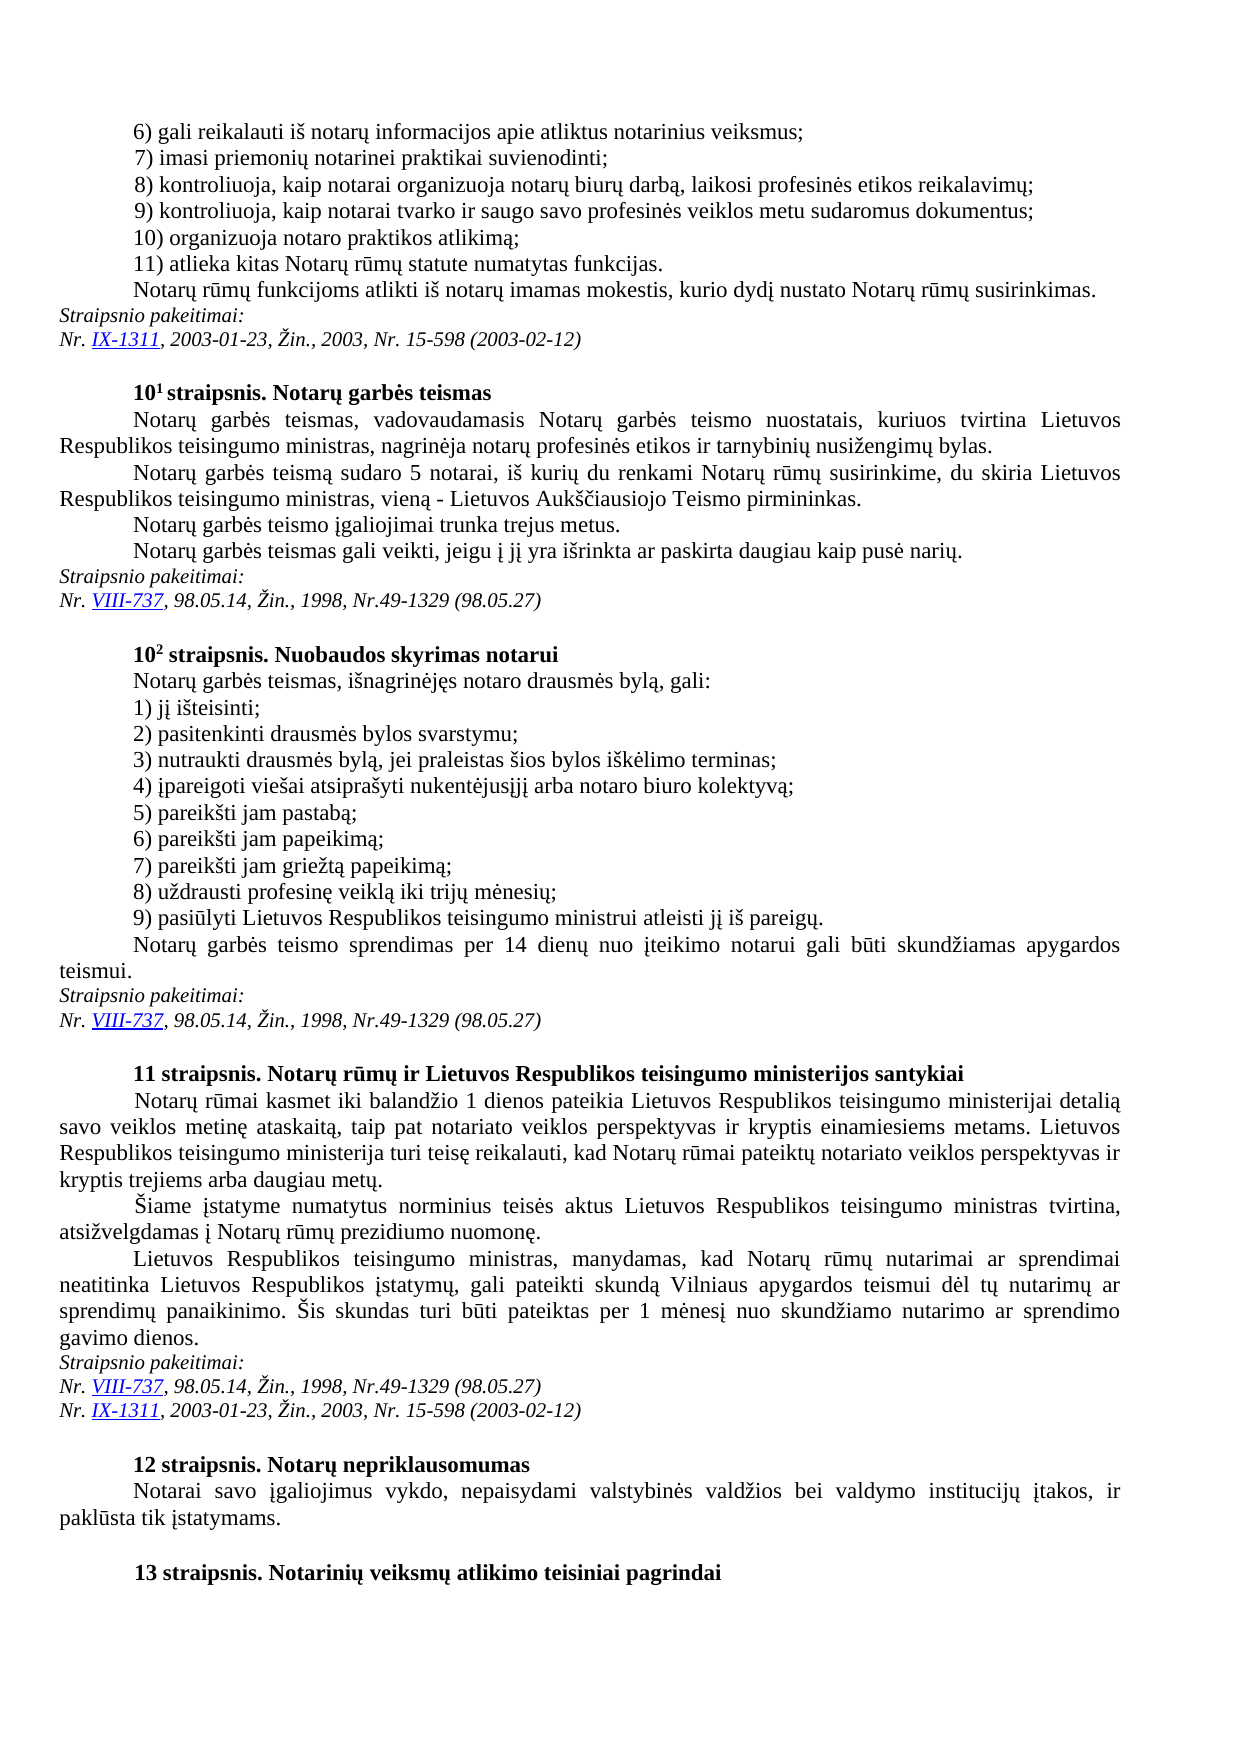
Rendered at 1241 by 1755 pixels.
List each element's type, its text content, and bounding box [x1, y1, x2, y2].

text Nr. VIII-737, 98.05.14, Žin., 1998, Nr.49-1329 (98.05.27) [59, 1374, 1122, 1398]
text 4) įpareigoti viešai atsiprašyti nukentėjusįjį arba notaro biuro kolektyvą; [59, 773, 1122, 799]
text 7) pareikšti jam griežtą papeikimą; [59, 852, 1122, 878]
text Notarų garbės teismas, išnagrinėjęs notaro drausmės bylą, gali: [59, 667, 1122, 693]
text 6) pareikšti jam papeikimą; [59, 825, 1122, 852]
text 7) imasi priemonių notarinei praktikai suvienodinti; [59, 144, 1122, 171]
text Notarai savo įgaliojimus vykdo, nepaisydami valstybinės valdžios bei valdymo institucijų įtakos, ir paklūsta tik įstatymams. [59, 1477, 1122, 1530]
text Notarų garbės teismas gali veikti, jeigu į jį yra išrinkta ar paskirta daugiau kaip pusė narių. [59, 538, 1122, 564]
text 8) uždrausti profesinę veiklą iki trijų mėnesių; [59, 878, 1122, 904]
text 2) pasitenkinti drausmės bylos svarstymu; [59, 720, 1122, 746]
text 9) pasiūlyti Lietuvos Respublikos teisingumo ministrui atleisti jį iš pareigų. [59, 904, 1122, 931]
text Notarų garbės teismas, vadovaudamasis Notarų garbės teismo nuostatais, kuriuos tvirtina Lietuvos Respublikos teisingumo ministras, nagrinėja notarų profesinės etikos ir tarnybinių nusižengimų bylas. [59, 406, 1122, 458]
text Nr. VIII-737, 98.05.14, Žin., 1998, Nr.49-1329 (98.05.27) [59, 1007, 1122, 1032]
text Notarų garbės teismo sprendimas per 14 dienų nuo įteikimo notarui gali būti skundžiamas apygardos teismui. [59, 931, 1122, 983]
text Notarų garbės teismą sudaro 5 notarai, iš kurių du renkami Notarų rūmų susirinkime, du skiria Lietuvos Respublikos teisingumo ministras, vieną - Lietuvos Aukščiausiojo Teismo pirmininkas. [59, 458, 1122, 511]
text Straipsnio pakeitimai: [59, 303, 1122, 327]
text Nr. VIII-737, 98.05.14, Žin., 1998, Nr.49-1329 (98.05.27) [59, 588, 1122, 612]
text Lietuvos Respublikos teisingumo ministras, manydamas, kad Notarų rūmų nutarimai ar sprendimai neatitinka Lietuvos Respublikos įstatymų, gali pateikti skundą Vilniaus apygardos teismui dėl tų nutarimų ar sprendimų panaikinimo. Šis skundas turi būti pateiktas per 1 mėnesį nuo skundžiamo nutarimo ar sprendimo gavimo dienos. [59, 1245, 1122, 1350]
text Straipsnio pakeitimai: [59, 1350, 1122, 1374]
text Šiame įstatyme numatytus norminius teisės aktus Lietuvos Respublikos teisingumo ministras tvirtina, atsižvelgdamas į Notarų rūmų prezidiumo nuomonę. [59, 1192, 1122, 1245]
text 101 straipsnis. Notarų garbės teismas [59, 379, 1122, 406]
text 12 straipsnis. Notarų nepriklausomumas [59, 1451, 1122, 1477]
text 1) jį išteisinti; [59, 693, 1122, 720]
text 10) organizuoja notaro praktikos atlikimą; [59, 223, 1122, 250]
text 11 straipsnis. Notarų rūmų ir Lietuvos Respublikos teisingumo ministerijos santykiai [59, 1060, 1122, 1087]
text 102 straipsnis. Nuobaudos skyrimas notarui [59, 641, 1122, 667]
text 9) kontroliuoja, kaip notarai tvarko ir saugo savo profesinės veiklos metu sudaromus dokumentus; [59, 197, 1122, 223]
text Nr. IX-1311, 2003-01-23, Žin., 2003, Nr. 15-598 (2003-02-12) [59, 327, 1122, 351]
text 3) nutraukti drausmės bylą, jei praleistas šios bylos iškėlimo terminas; [59, 746, 1122, 773]
text 8) kontroliuoja, kaip notarai organizuoja notarų biurų darbą, laikosi profesinės etikos reikalavimų; [59, 171, 1122, 197]
text Notarų rūmų funkcijoms atlikti iš notarų imamas mokestis, kurio dydį nustato Notarų rūmų susirinkimas. [59, 276, 1122, 303]
text 11) atlieka kitas Notarų rūmų statute numatytas funkcijas. [59, 250, 1122, 276]
text 6) gali reikalauti iš notarų informacijos apie atliktus notarinius veiksmus; [59, 118, 1122, 144]
text Nr. IX-1311, 2003-01-23, Žin., 2003, Nr. 15-598 (2003-02-12) [59, 1398, 1122, 1422]
text Straipsnio pakeitimai: [59, 983, 1122, 1007]
text Notarų garbės teismo įgaliojimai trunka trejus metus. [59, 511, 1122, 538]
text 5) pareikšti jam pastabą; [59, 799, 1122, 825]
text Notarų rūmai kasmet iki balandžio 1 dienos pateikia Lietuvos Respublikos teisingumo ministerijai detalią savo veiklos metinę ataskaitą, taip pat notariato veiklos perspektyvas ir kryptis einamiesiems metams. Lietuvos Respublikos teisingumo ministerija turi teisę reikalauti, kad Notarų rūmai pateiktų notariato veiklos perspektyvas ir kryptis trejiems arba daugiau metų. [59, 1087, 1122, 1192]
text 13 straipsnis. Notarinių veiksmų atlikimo teisiniai pagrindai [59, 1559, 1122, 1585]
text Straipsnio pakeitimai: [59, 564, 1122, 588]
